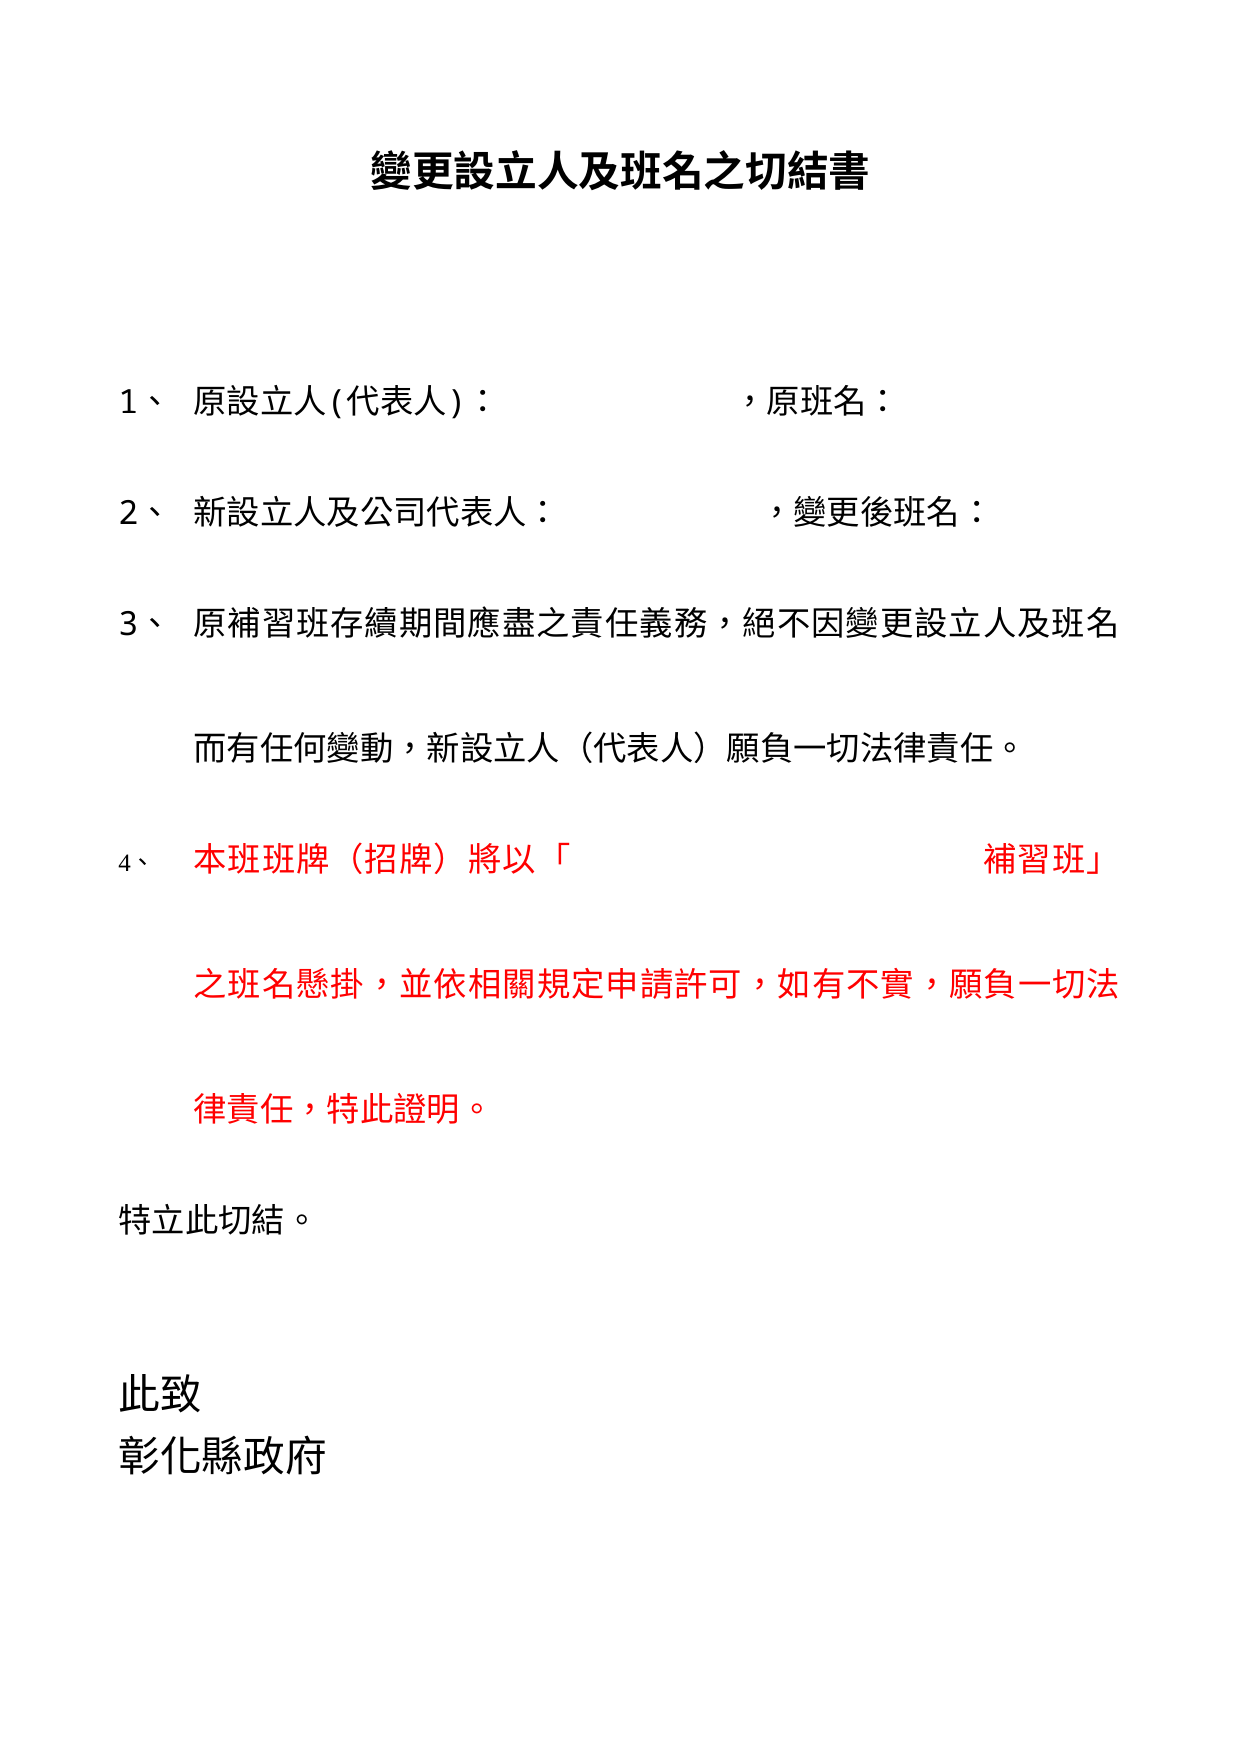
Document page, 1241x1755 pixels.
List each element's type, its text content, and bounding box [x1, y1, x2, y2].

text 彰化縣政府 [118, 1412, 1122, 1474]
list 原補習班存續期間應盡之責任義務，絕不因變更設立人及班名而有任何變動，新設立人（代表人）願負一切法律責任。 [118, 580, 1122, 767]
list 原設立人(代表人)： ，原班名： [118, 358, 1122, 420]
text 特立此切結。 [118, 1176, 1122, 1239]
text 變更設立人及班名之切結書 [118, 127, 1122, 189]
list 本班班牌（招牌）將以「 補習班」之班名懸掛，並依相關規定申請許可，如有不實，願負一切法律責任，特此證明。 [118, 815, 1122, 1128]
list 新設立人及公司代表人： ，變更後班名： [118, 469, 1122, 531]
text 此致 [118, 1349, 1122, 1412]
